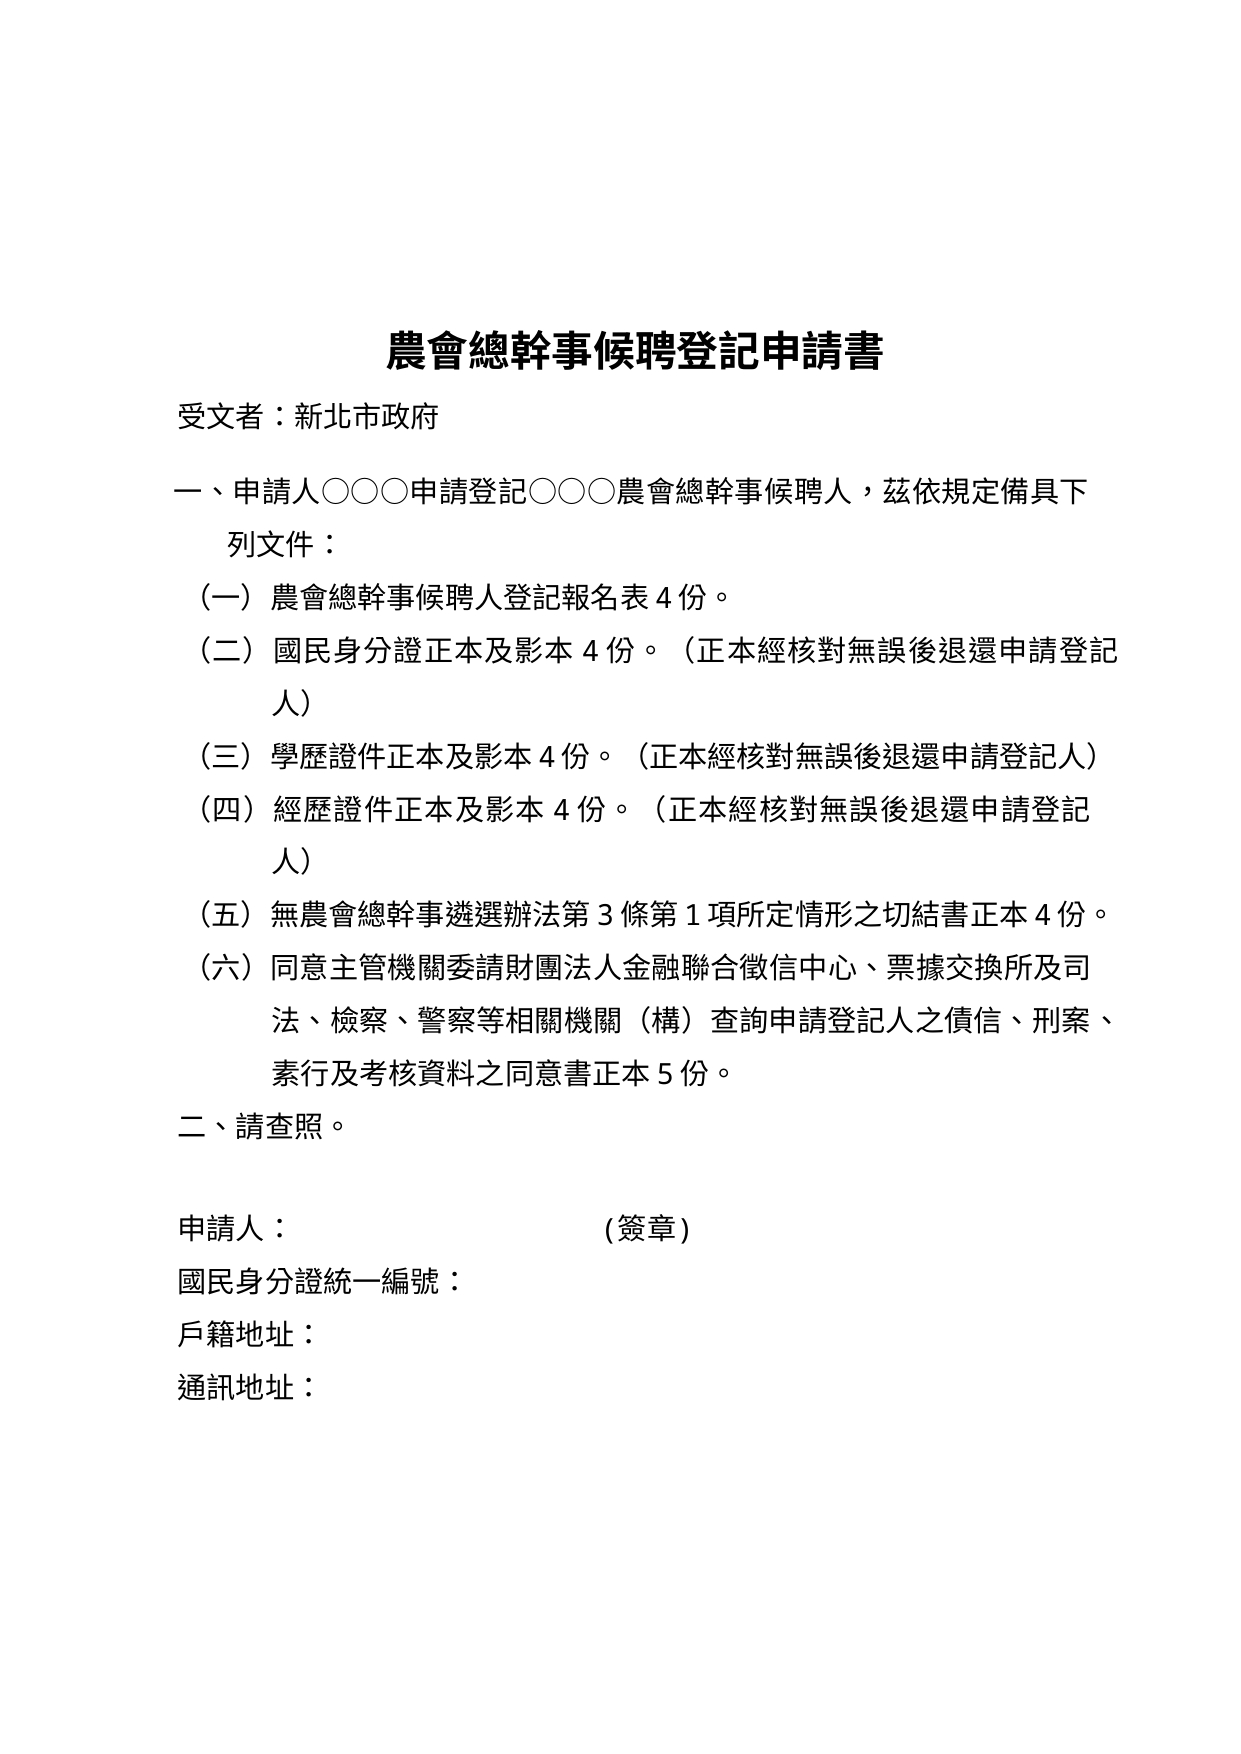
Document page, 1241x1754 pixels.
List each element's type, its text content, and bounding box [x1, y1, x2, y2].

text 通訊地址： [177, 1364, 1092, 1407]
text （五）無農會總幹事遴選辦法第3條第1項所定情形之切結書正本4份。 [182, 892, 1092, 934]
text 一、申請人○○○申請登記○○○農會總幹事候聘人，茲依規定備具下列文件： [173, 469, 1092, 564]
text （四）經歷證件正本及影本4份。（正本經核對無誤後退還申請登記人） [182, 786, 1092, 881]
text 戶籍地址： [177, 1311, 1092, 1354]
text 受文者：新北市政府 [177, 393, 1092, 435]
text 申請人： (簽章) [177, 1206, 1092, 1248]
text 農會總幹事候聘登記申請書 [177, 318, 1092, 378]
text 二、請查照。 [177, 1103, 1092, 1146]
text （二）國民身分證正本及影本4份。（正本經核對無誤後退還申請登記人） [182, 627, 1120, 723]
text （六）同意主管機關委請財團法人金融聯合徵信中心、票據交換所及司法、檢察、警察等相關機關（構）查詢申請登記人之債信、刑案、素行及考核資料之同意書正本5份。 [182, 945, 1092, 1093]
text （一）農會總幹事候聘人登記報名表4份。 [182, 574, 1092, 617]
text 國民身分證統一編號： [177, 1259, 1092, 1301]
text （三）學歷證件正本及影本4份。（正本經核對無誤後退還申請登記人） [182, 733, 1120, 776]
